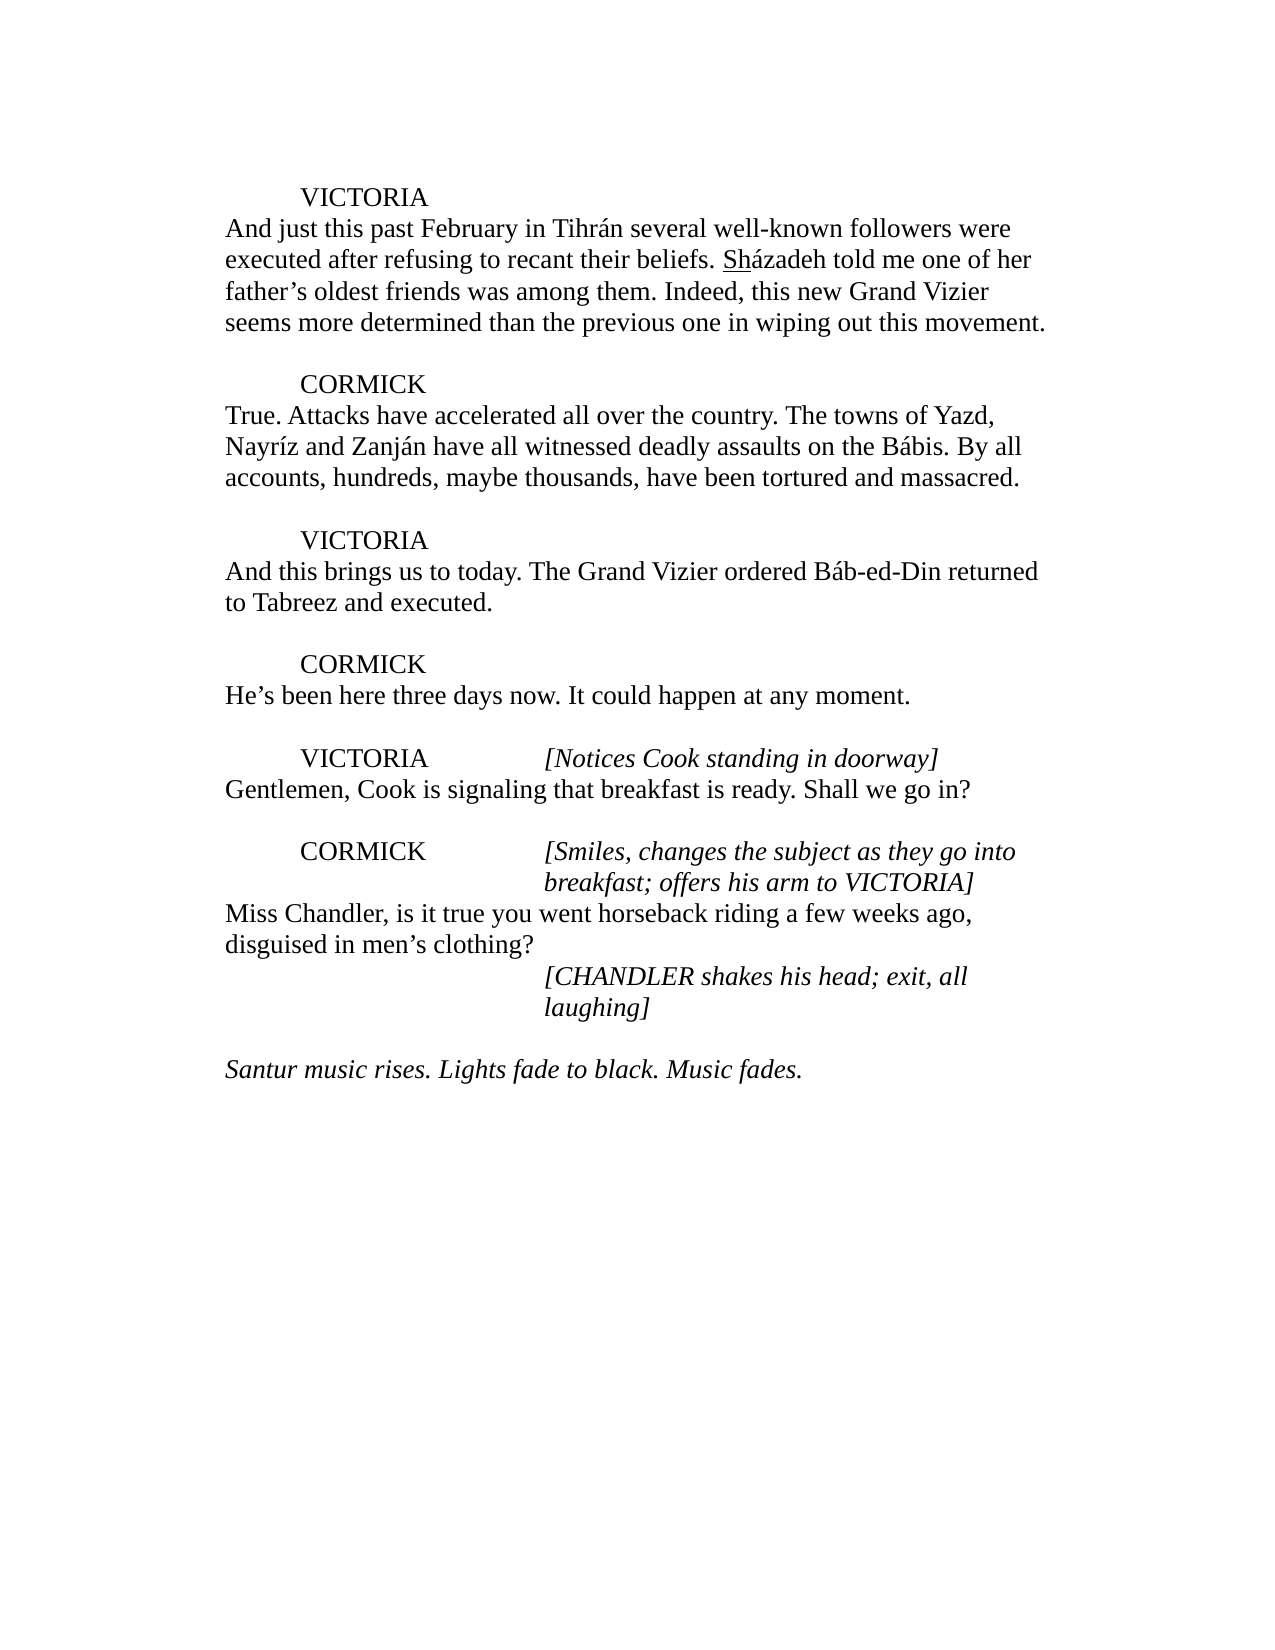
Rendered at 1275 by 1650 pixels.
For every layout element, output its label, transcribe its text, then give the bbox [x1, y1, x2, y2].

text Santur music rises. Lights fade to black. Music fades. [225, 1053, 1050, 1084]
text True. Attacks have accelerated all over the country. The towns of Yazd, Nayríz and Zanján have all witnessed deadly assaults on the Bábis. By all accounts, hundreds, maybe thousands, have been tortured and massacred. [225, 399, 1050, 493]
text Miss Chandler, is it true you went horseback riding a few weeks ago, disguised in men’s clothing? [225, 897, 1050, 960]
text CORMICK [Smiles, changes the subject as they go into breakfast; offers his arm to VICTORIA] [300, 835, 1050, 897]
text And just this past February in Tihrán several well-known followers were executed after refusing to recant their beliefs. Sházadeh told me one of her father’s oldest friends was among them. Indeed, this new Grand Vizier seems more determined than the previous one in wiping out this movement. [225, 212, 1050, 337]
text [CHANDLER shakes his head; exit, all laughing] [544, 960, 1050, 1022]
text And this brings us to today. The Grand Vizier ordered Báb-ed-Din returned to Tabreez and executed. [225, 555, 1050, 617]
text He’s been here three days now. It could happen at any moment. [225, 679, 1050, 711]
text VICTORIA [225, 524, 1050, 555]
text Gentlemen, Cook is signaling that breakfast is ready. Shall we go in? [225, 773, 1050, 804]
text CORMICK [225, 648, 1050, 679]
text VICTORIA [Notices Cook standing in doorway] [300, 742, 1050, 773]
text VICTORIA [300, 181, 1050, 212]
text CORMICK [300, 368, 1050, 399]
